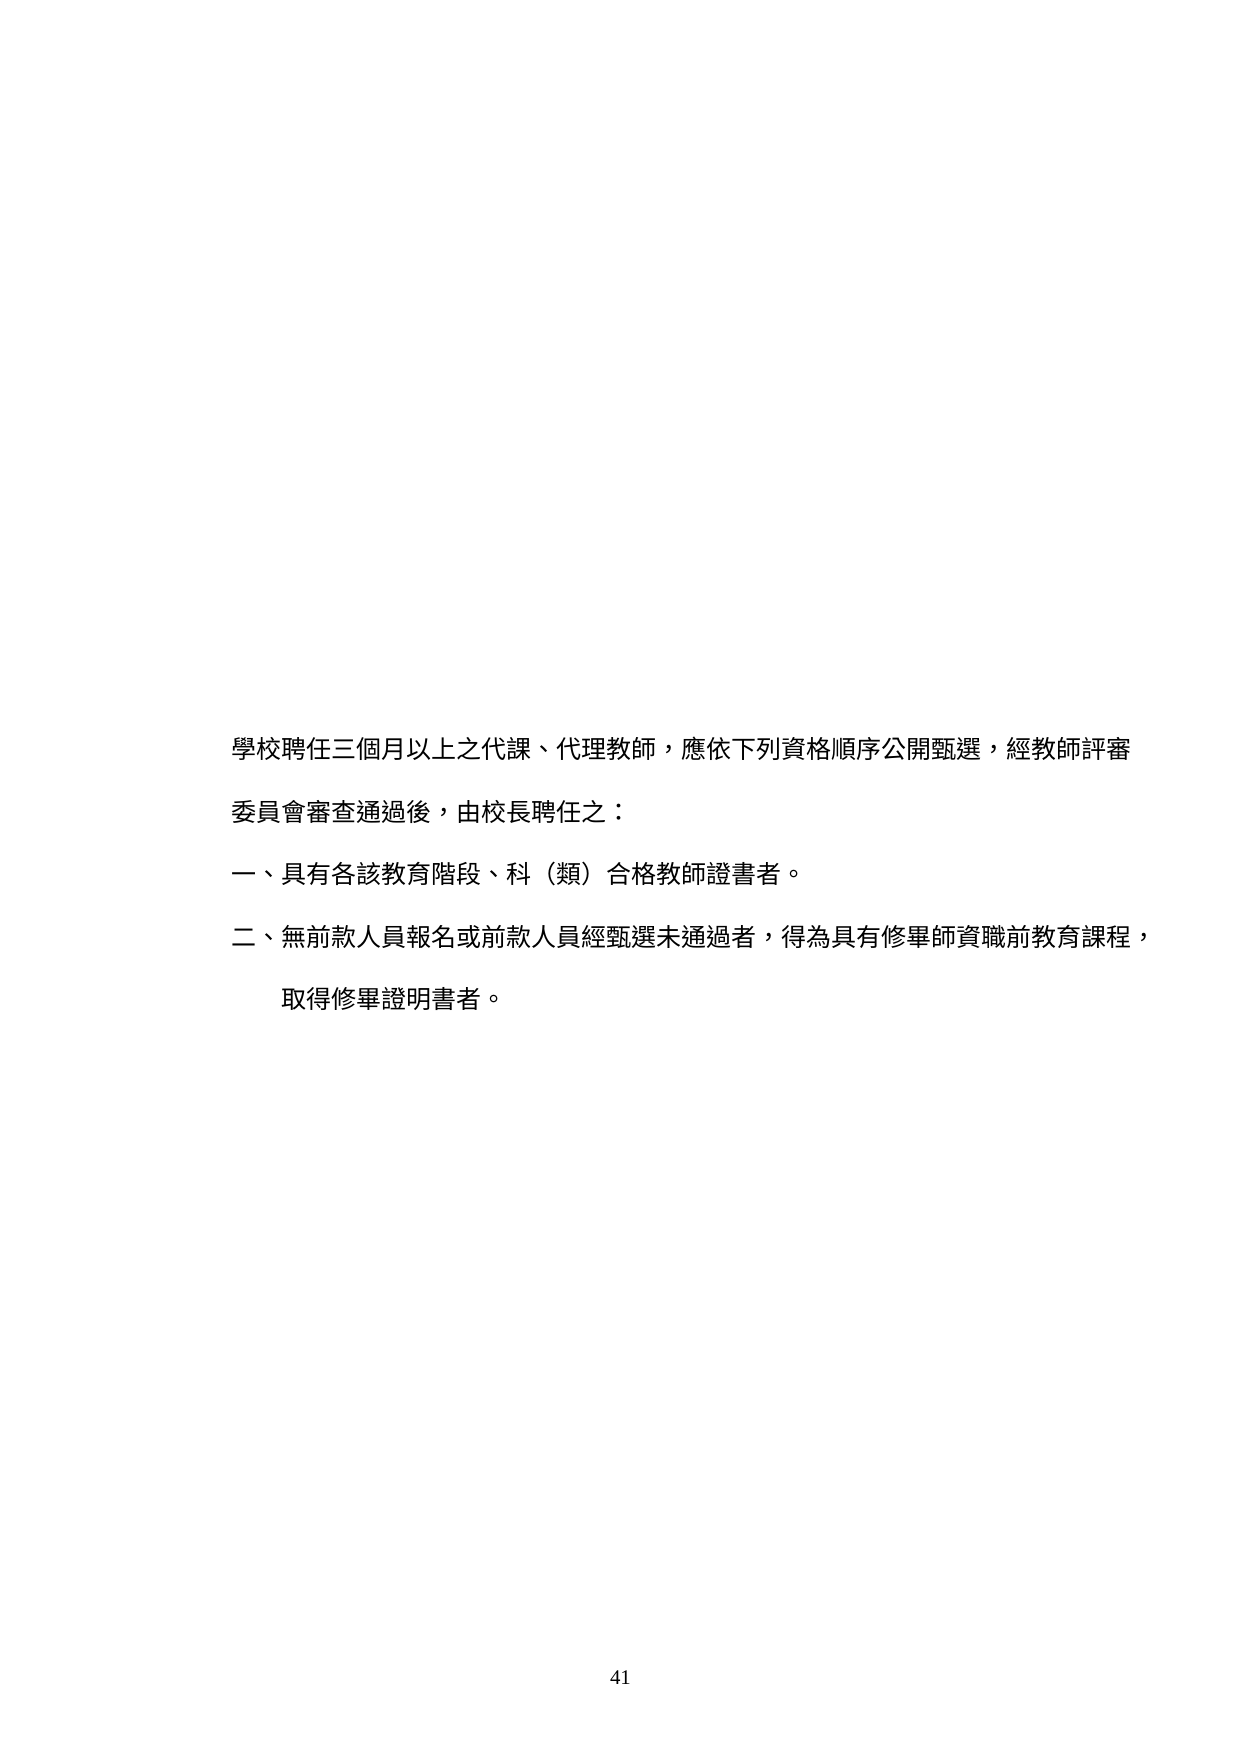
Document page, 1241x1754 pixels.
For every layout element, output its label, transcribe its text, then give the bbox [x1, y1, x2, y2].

text 二、無前款人員報名或前款人員經甄選未通過者，得為具有修畢師資職前教育課程，取得修畢證明書者。 [231, 893, 1134, 1018]
text 一、具有各該教育階段、科（類）合格教師證書者。 [231, 831, 1134, 893]
text 學校聘任三個月以上之代課、代理教師，應依下列資格順序公開甄選，經教師評審委員會審查通過後，由校長聘任之： [231, 706, 1134, 831]
